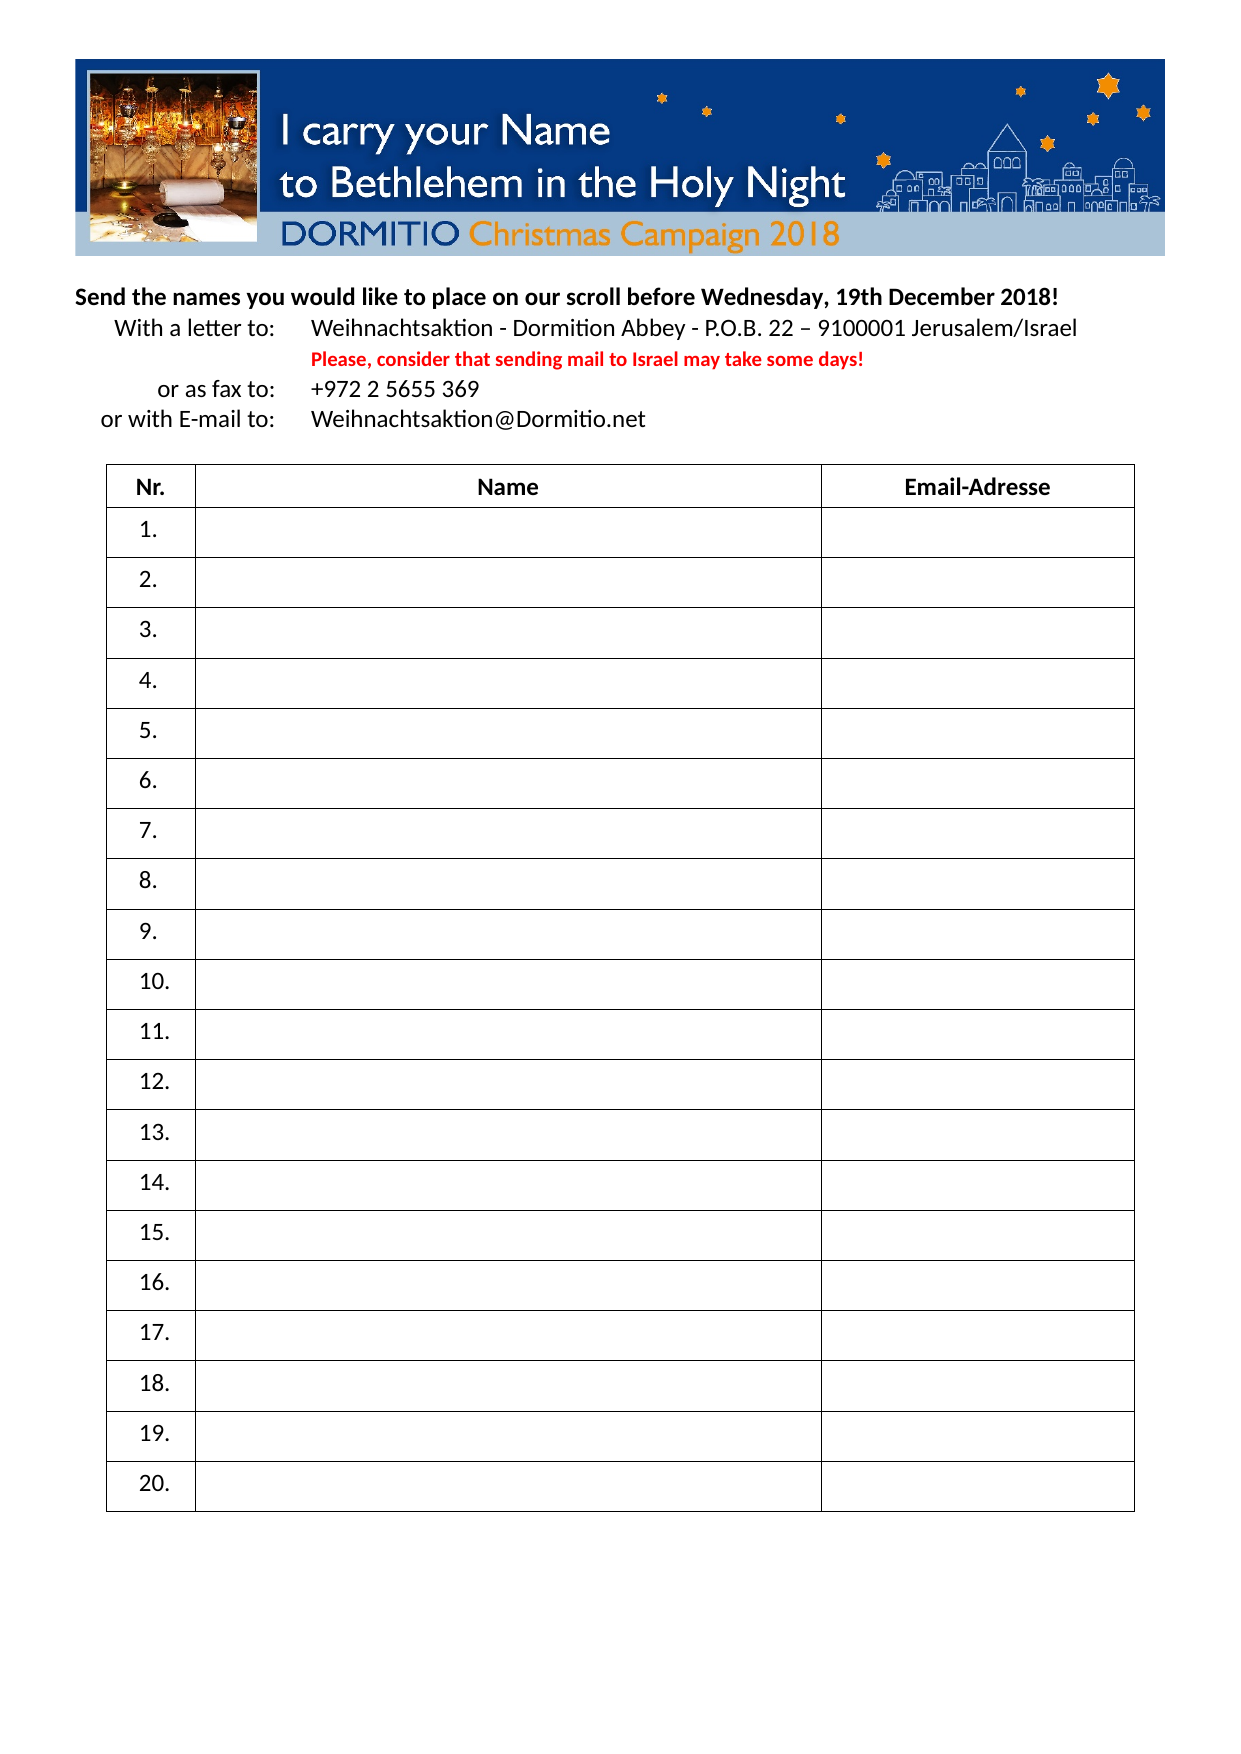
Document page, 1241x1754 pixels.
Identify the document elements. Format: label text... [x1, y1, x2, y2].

table_cell [107, 809, 195, 858]
table_cell [107, 960, 195, 1009]
text Please, consider that sending mail to Israel may take some days! [75, 342, 1165, 373]
table_cell [196, 1010, 821, 1059]
table_cell [107, 1261, 195, 1310]
table_cell [107, 608, 195, 657]
table_cell [107, 1462, 195, 1511]
table_cell [822, 659, 1134, 708]
table_cell [822, 1261, 1134, 1310]
table_cell [822, 508, 1134, 557]
table_cell [196, 859, 821, 908]
table_cell [196, 1161, 821, 1210]
table_cell [107, 558, 195, 607]
table_cell [107, 1361, 195, 1411]
table_cell [822, 1060, 1134, 1109]
table_cell [196, 1361, 821, 1411]
table_cell [822, 759, 1134, 808]
table_header Nr. [107, 465, 195, 507]
table_cell [196, 1060, 821, 1109]
table_cell [196, 910, 821, 959]
table_cell [196, 1110, 821, 1159]
text or as fax to: +972 2 5655 369 [75, 373, 1165, 403]
table_cell [196, 1211, 821, 1260]
table_cell [196, 1311, 821, 1360]
table_cell [107, 859, 195, 908]
table_cell [107, 1010, 195, 1059]
table_cell [822, 1311, 1134, 1360]
table_cell [822, 1211, 1134, 1260]
text Send the names you would like to place on our scroll before Wednesday, 19th December 2018! [75, 281, 1165, 312]
table_cell [822, 1361, 1134, 1411]
table_cell [196, 508, 821, 557]
table_cell [822, 910, 1134, 959]
table_cell [196, 1462, 821, 1511]
table_cell [107, 1060, 195, 1109]
table_cell [822, 608, 1134, 657]
table_cell [822, 1010, 1134, 1059]
text or with E-mail to: Weihnachtsaktion@Dormitio.net [75, 403, 1165, 434]
table_cell [107, 709, 195, 758]
table_cell [107, 1311, 195, 1360]
table_cell [822, 859, 1134, 908]
table_cell [196, 709, 821, 758]
table_cell [196, 759, 821, 808]
table_cell [822, 960, 1134, 1009]
table_cell [822, 1462, 1134, 1511]
table_cell [822, 1110, 1134, 1159]
table_cell [107, 1211, 195, 1260]
table_header Name [196, 465, 821, 507]
table_cell [822, 709, 1134, 758]
table_cell [196, 558, 821, 607]
table_cell [196, 1261, 821, 1310]
table_cell [107, 1412, 195, 1461]
table_cell [822, 809, 1134, 858]
table_cell [107, 759, 195, 808]
table_cell [107, 1110, 195, 1159]
table_cell [196, 809, 821, 858]
table_cell [107, 910, 195, 959]
table_cell [196, 659, 821, 708]
text With a letter to: Weihnachtsaktion - Dormition Abbey - P.O.B. 22 – 9100001 Jerusalem/Israel [75, 312, 1165, 342]
table_cell [822, 558, 1134, 607]
table_cell [196, 960, 821, 1009]
table_cell [107, 659, 195, 708]
table_cell [196, 608, 821, 657]
table_cell [107, 1161, 195, 1210]
table_cell [822, 1161, 1134, 1210]
table_cell [822, 1412, 1134, 1461]
table_cell [196, 1412, 821, 1461]
table_cell [107, 508, 195, 557]
table_header Email-Adresse [822, 465, 1134, 507]
